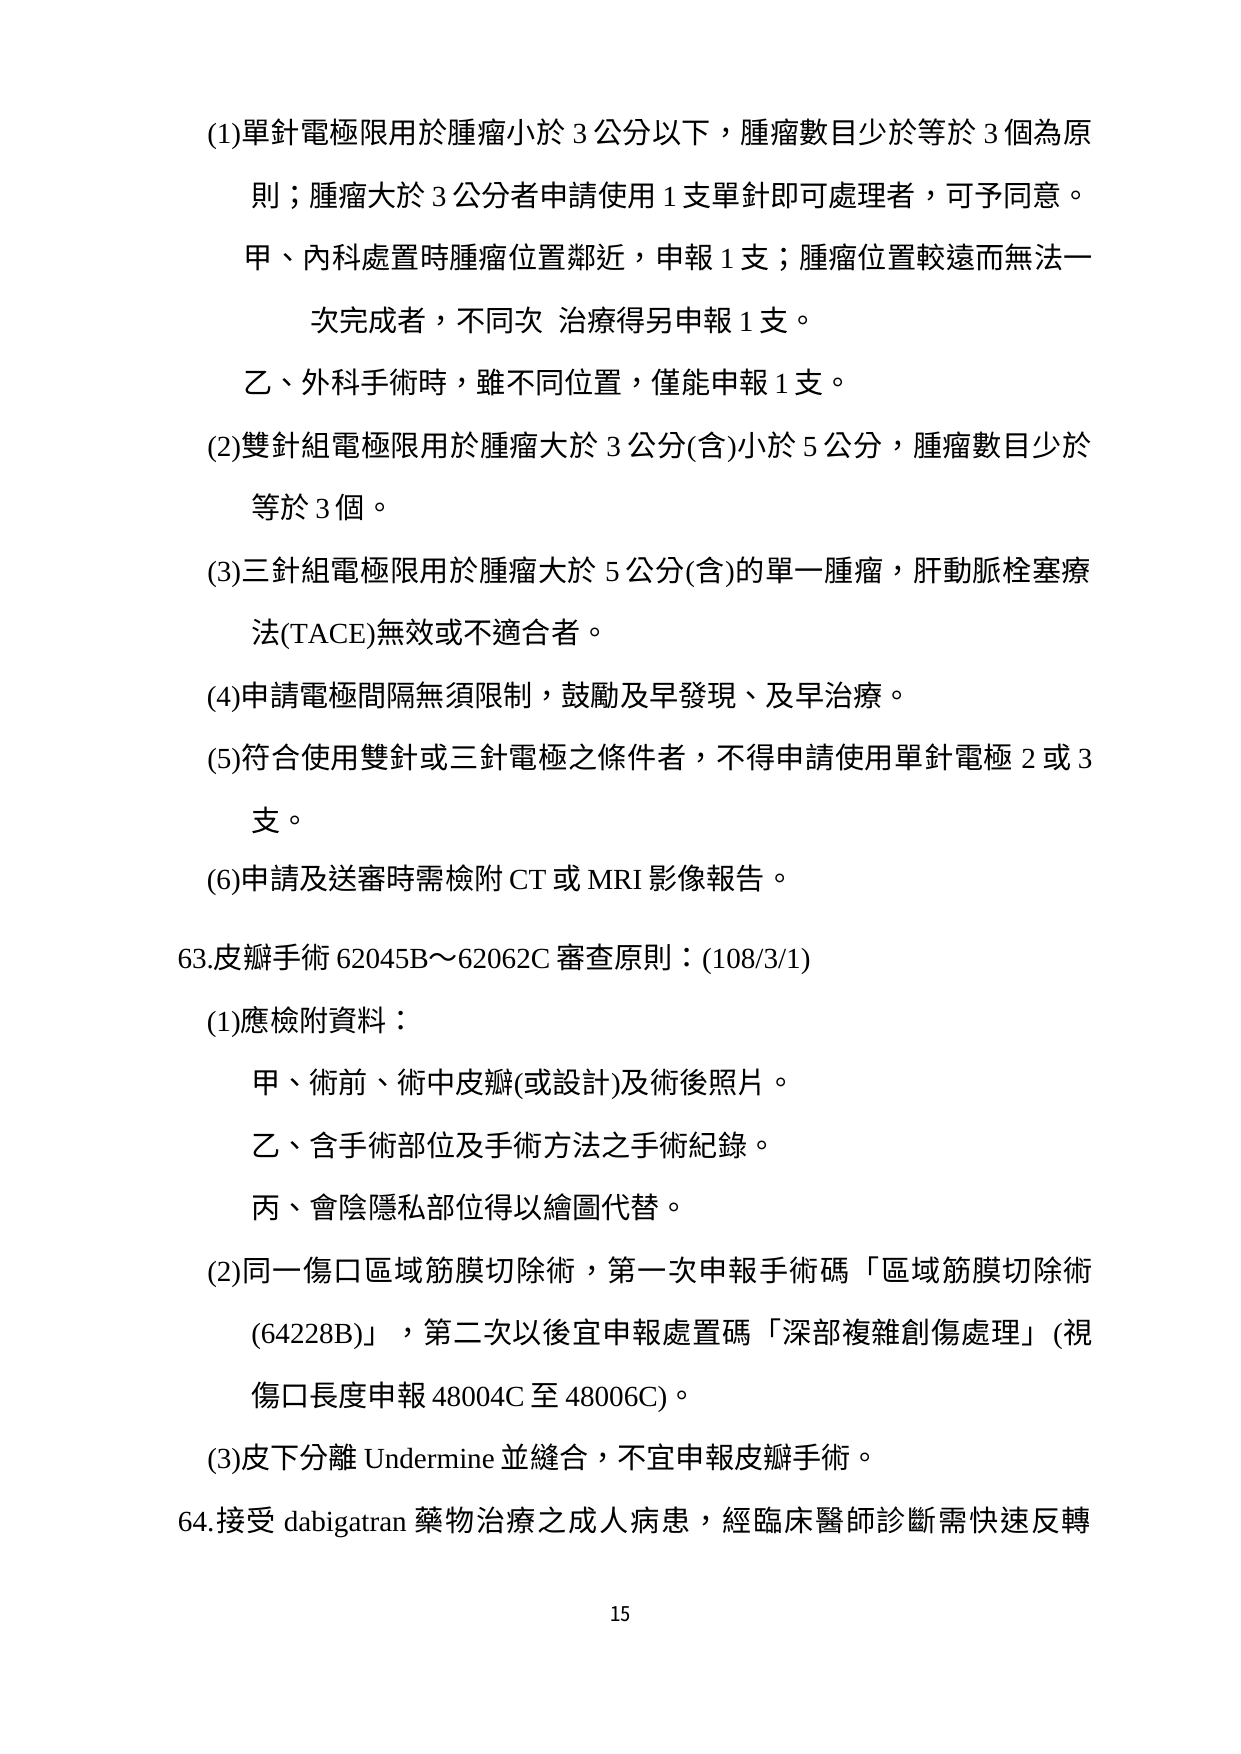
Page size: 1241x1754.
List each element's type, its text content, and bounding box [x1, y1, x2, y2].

text 丙、會陰隱私部位得以繪圖代替。 [138, 1164, 1092, 1227]
text (6)申請及送審時需檢附CT或MRI影像報告。 [148, 839, 1092, 902]
text 甲、術前、術中皮瓣(或設計)及術後照片。 [138, 1039, 1092, 1102]
text (5)符合使用雙針或三針電極之條件者，不得申請使用單針電極2或3支。 [207, 714, 1092, 839]
text 乙、外科手術時，雖不同位置，僅能申報1支。 [148, 339, 1092, 402]
text (3)三針組電極限用於腫瘤大於5公分(含)的單一腫瘤，肝動脈栓塞療法(TACE)無效或不適合者。 [207, 527, 1092, 652]
text (2)同一傷口區域筋膜切除術，第一次申報手術碼「區域筋膜切除術(64228B)」，第二次以後宜申報處置碼「深部複雜創傷處理」(視傷口長度申報48004C至48006C)。 [207, 1227, 1092, 1414]
text 乙、含手術部位及手術方法之手術紀錄。 [138, 1102, 1092, 1164]
text (3)皮下分離Undermine並縫合，不宜申報皮瓣手術。 [207, 1414, 1092, 1477]
text 甲、內科處置時腫瘤位置鄰近，申報1支；腫瘤位置較遠而無法一次完成者，不同次 治療得另申報1支。 [236, 214, 1092, 339]
text (4)申請電極間隔無須限制，鼓勵及早發現、及早治療。 [148, 652, 1092, 714]
text (1)應檢附資料： [148, 977, 1092, 1039]
text 64.接受dabigatran藥物治療之成人病患，經臨床醫師診斷需快速反轉 [178, 1477, 1092, 1539]
text (1)單針電極限用於腫瘤小於3公分以下，腫瘤數目少於等於3個為原則；腫瘤大於3公分者申請使用1支單針即可處理者，可予同意。 [207, 89, 1092, 214]
text 63.皮瓣手術62045B～62062C審查原則：(108/3/1) [148, 914, 1092, 977]
text (2)雙針組電極限用於腫瘤大於3公分(含)小於5公分，腫瘤數目少於等於3個。 [207, 402, 1092, 527]
